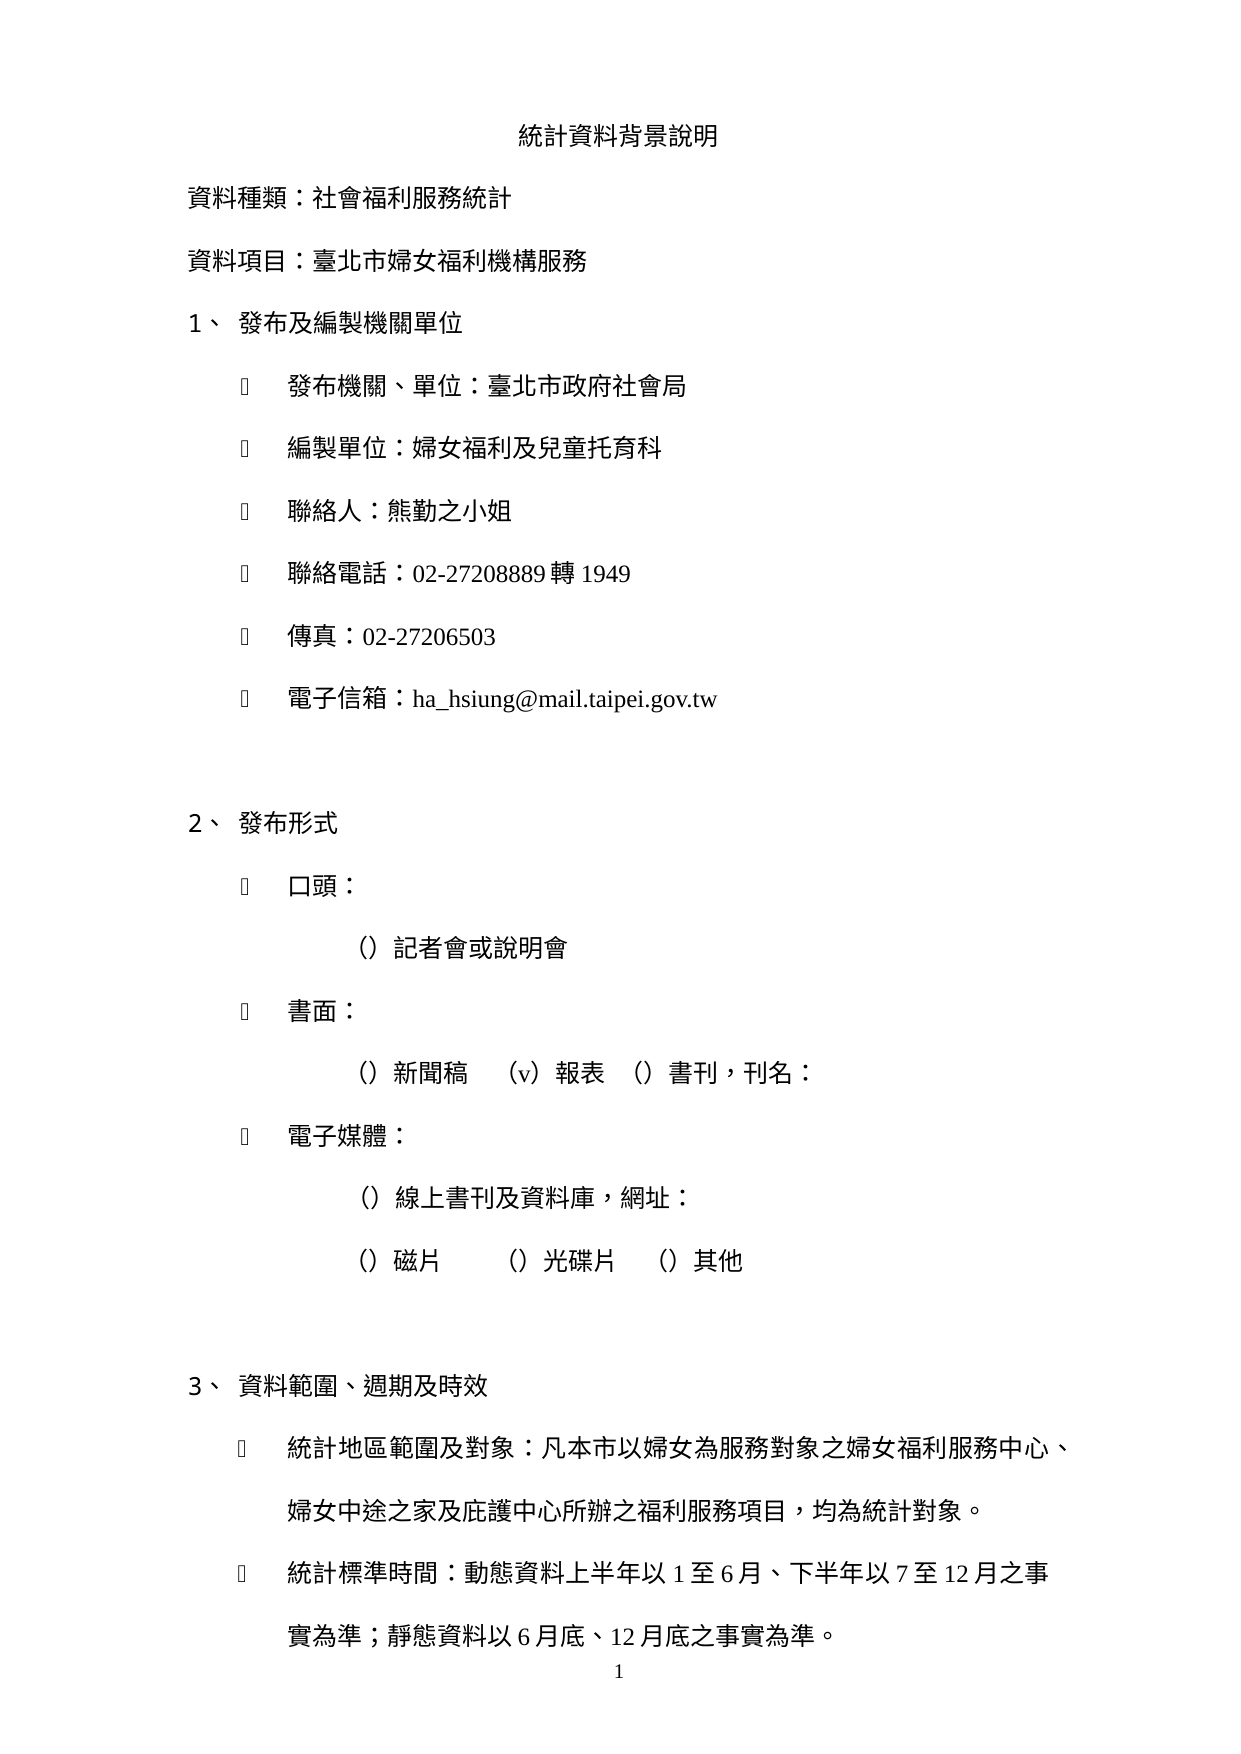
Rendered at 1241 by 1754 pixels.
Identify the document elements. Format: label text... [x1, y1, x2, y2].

list 電子信箱：ha_hsiung@mail.taipei.gov.tw [240, 655, 1050, 718]
list 發布機關、單位：臺北市政府社會局 [240, 343, 1050, 405]
list 聯絡人：熊勤之小姐 [240, 468, 1050, 530]
text （）線上書刊及資料庫，網址： [345, 1155, 1050, 1218]
text 統計資料背景說明 [187, 93, 1050, 155]
list 統計標準時間：動態資料上半年以1至6月、下半年以7至12月之事實為準；靜態資料以6月底、12月底之事實為準。 [237, 1530, 1050, 1655]
text （）記者會或說明會 [187, 905, 1050, 968]
list 傳真：02-27206503 [240, 593, 1050, 655]
text （）磁片 （）光碟片 （）其他 [187, 1218, 1050, 1280]
list 發布及編製機關單位 [187, 280, 1050, 343]
list 統計地區範圍及對象：凡本市以婦女為服務對象之婦女福利服務中心、婦女中途之家及庇護中心所辦之福利服務項目，均為統計對象。 [237, 1405, 1050, 1530]
text 資料種類：社會福利服務統計 [187, 155, 1050, 218]
list 發布形式 [187, 780, 1050, 843]
list 書面： [240, 968, 1050, 1030]
text 資料項目：臺北市婦女福利機構服務 [187, 218, 1050, 280]
list 資料範圍、週期及時效 [187, 1343, 1050, 1405]
list 聯絡電話：02-27208889轉1949 [240, 530, 1050, 593]
list 電子媒體： [240, 1093, 1050, 1155]
list 編製單位：婦女福利及兒童托育科 [240, 405, 1050, 468]
text （）新聞稿 （v）報表 （）書刊，刊名： [187, 1030, 1050, 1093]
list 口頭： [240, 843, 1050, 905]
